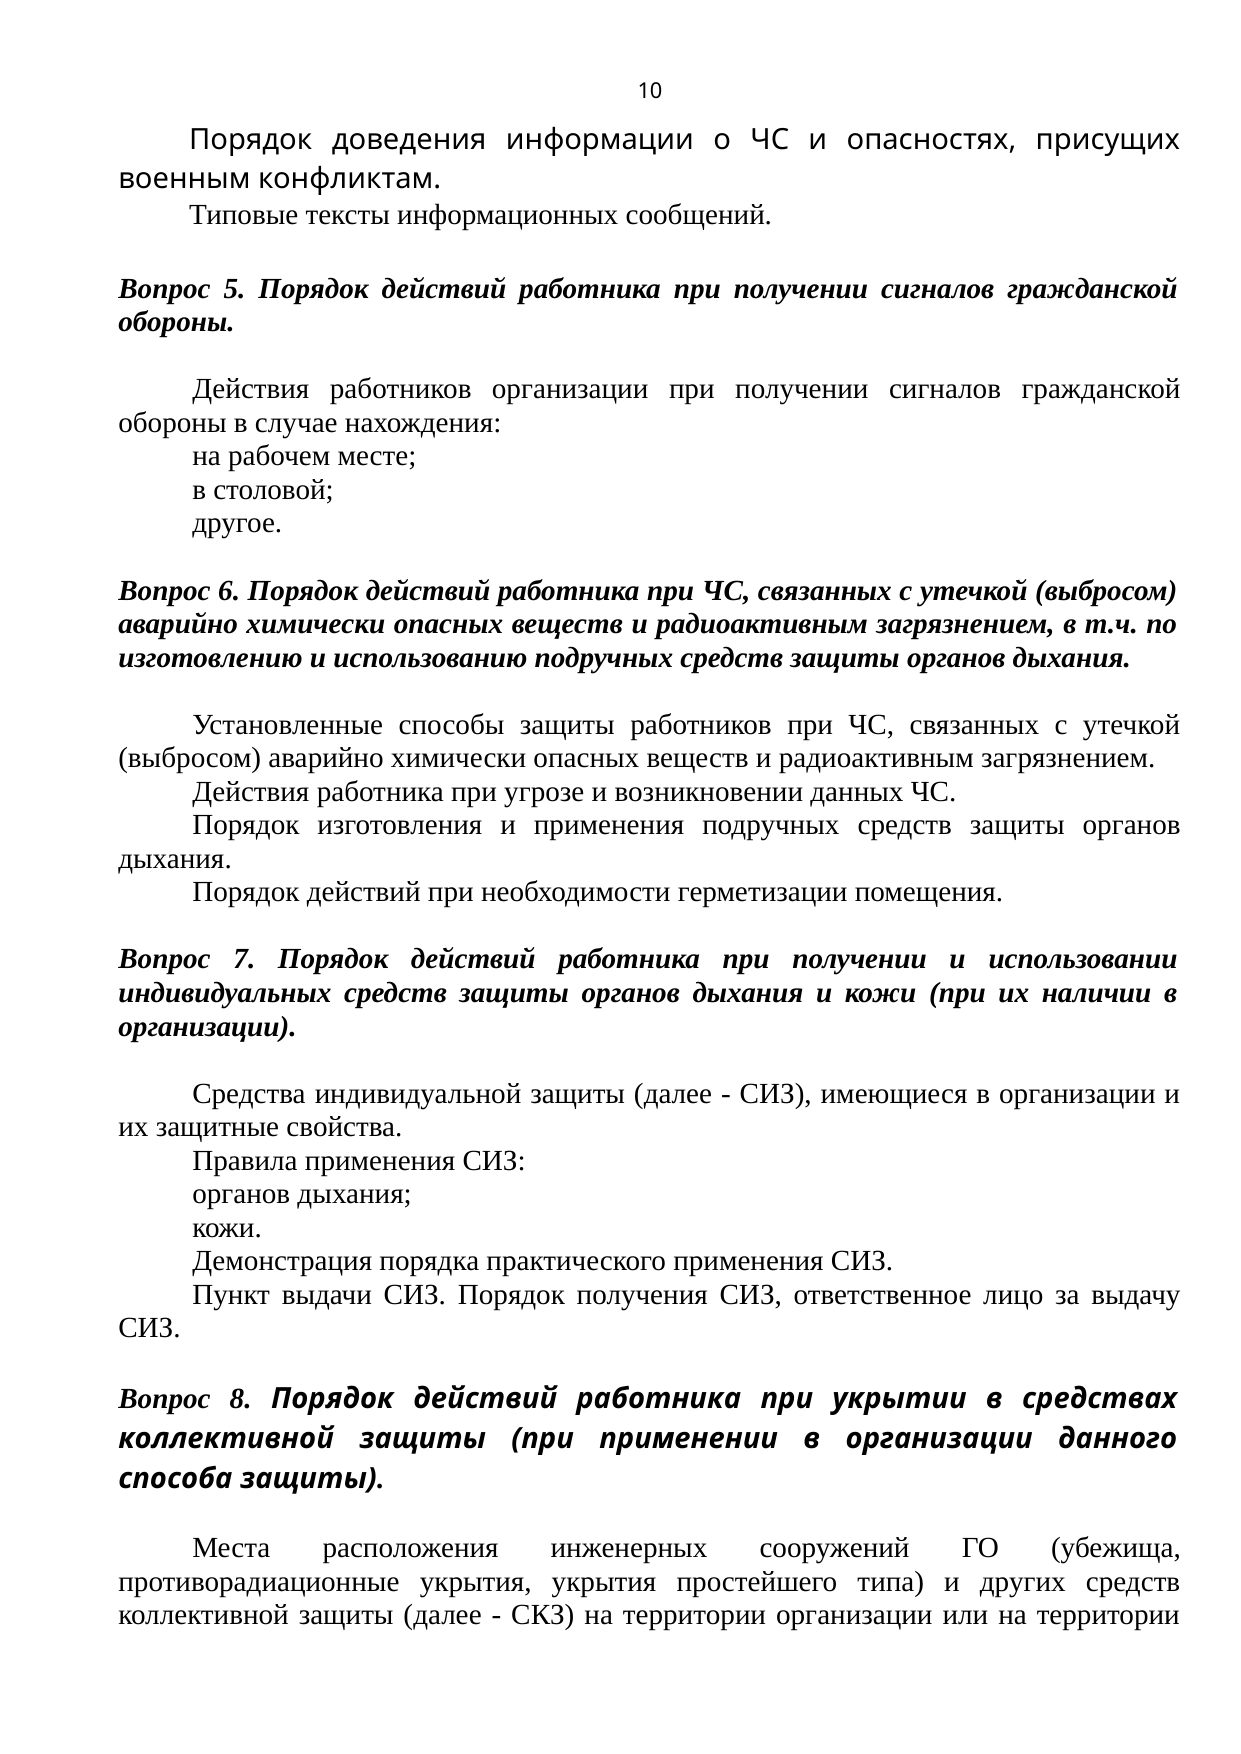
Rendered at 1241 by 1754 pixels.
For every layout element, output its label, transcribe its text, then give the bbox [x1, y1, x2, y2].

text органов дыхания; [118, 1176, 1181, 1210]
text Порядок действий при необходимости герметизации помещения. [118, 874, 1181, 908]
text Демонстрация порядка практического применения СИЗ. [118, 1243, 1181, 1277]
text Действия работника при угрозе и возникновении данных ЧС. [118, 774, 1181, 807]
text в столовой; [118, 472, 1181, 506]
text кожи. [118, 1210, 1181, 1243]
text Вопрос 5. Порядок действий работника при получении сигналов гражданской обороны. [118, 271, 1181, 338]
text Вопрос 8. Порядок действий работника при укрытии в средствах коллективной защиты (при применении в организации данного способа защиты). [118, 1378, 1181, 1497]
text Места расположения инженерных сооружений ГО (убежища, противорадиационные укрытия, укрытия простейшего типа) и других средств коллективной защиты (далее - СКЗ) на территории организации или на территории [118, 1530, 1181, 1631]
text Типовые тексты информационных сообщений. [118, 197, 1181, 231]
text другое. [118, 506, 1181, 539]
text Средства индивидуальной защиты (далее - СИЗ), имеющиеся в организации и их защитные свойства. [118, 1076, 1181, 1143]
text Установленные способы защиты работников при ЧС, связанных с утечкой (выбросом) аварийно химически опасных веществ и радиоактивным загрязнением. [118, 707, 1181, 774]
text на рабочем месте; [118, 438, 1181, 472]
text Порядок доведения информации о ЧС и опасностях, присущих военным конфликтам. [118, 118, 1181, 197]
text Вопрос 7. Порядок действий работника при получении и использовании индивидуальных средств защиты органов дыхания и кожи (при их наличии в организации). [118, 942, 1181, 1042]
text Действия работников организации при получении сигналов гражданской обороны в случае нахождения: [118, 371, 1181, 438]
text Пункт выдачи СИЗ. Порядок получения СИЗ, ответственное лицо за выдачу СИЗ. [118, 1277, 1181, 1344]
text Правила применения СИЗ: [118, 1143, 1181, 1176]
text Порядок изготовления и применения подручных средств защиты органов дыхания. [118, 807, 1181, 874]
text Вопрос 6. Порядок действий работника при ЧС, связанных с утечкой (выбросом) аварийно химически опасных веществ и радиоактивным загрязнением, в т.ч. по изготовлению и использованию подручных средств защиты органов дыхания. [118, 573, 1181, 673]
